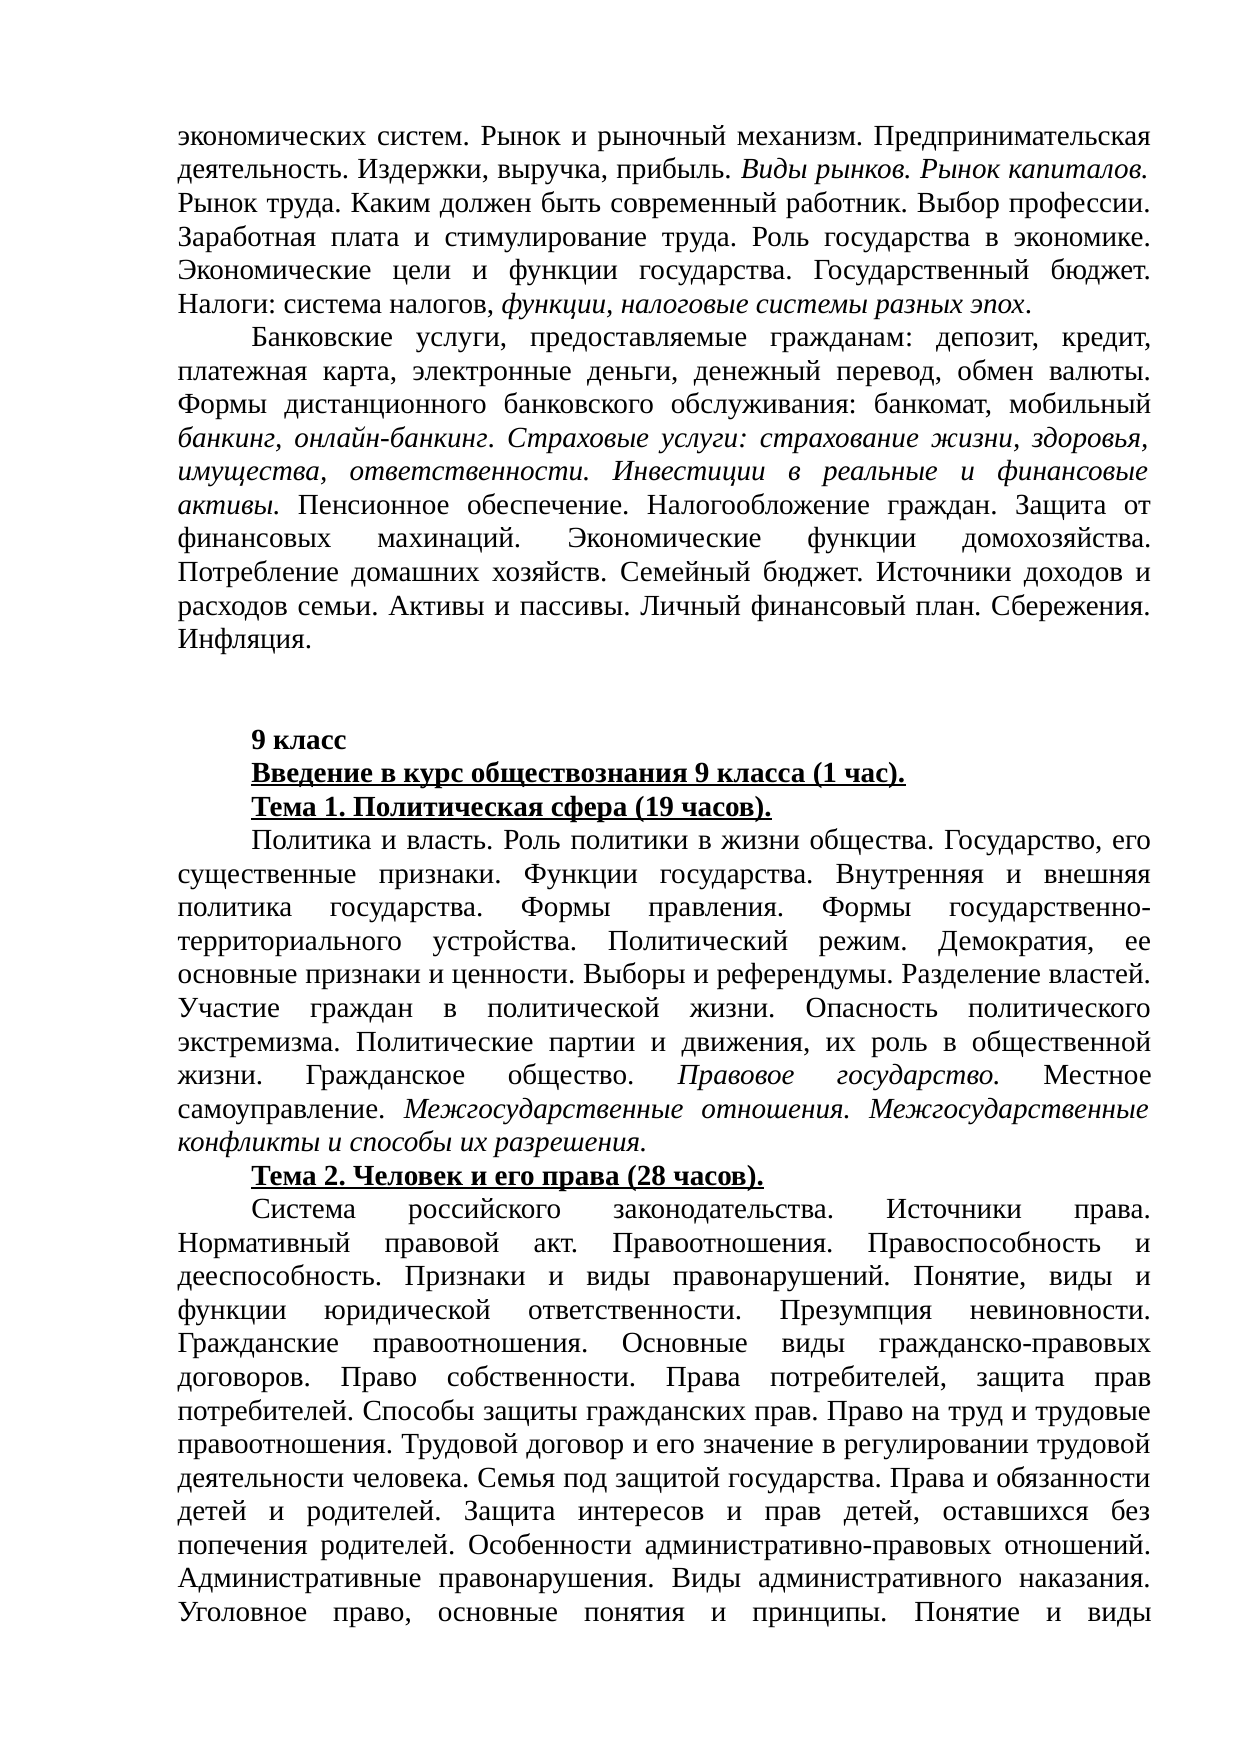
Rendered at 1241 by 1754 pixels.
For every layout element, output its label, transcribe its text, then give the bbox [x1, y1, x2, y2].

text Политика и власть. Роль политики в жизни общества. Государство, его существенные признаки. Функции государства. Внутренняя и внешняя политика государства. Формы правления. Формы государственно-территориального устройства. Политический режим. Демократия, ее основные признаки и ценности. Выборы и референдумы. Разделение властей. Участие граждан в политической жизни. Опасность политического экстремизма. Политические партии и движения, их роль в общественной жизни. Гражданское общество. Правовое государство. Местное самоуправление. Межгосударственные отношения. Межгосударственные конфликты и способы их разрешения. [177, 822, 1152, 1158]
text Введение в курс обществознания 9 класса (1 час). [177, 755, 1152, 789]
text 9 класс [177, 722, 1152, 755]
text Тема 1. Политическая сфера (19 часов). [177, 789, 1152, 822]
text экономических систем. Рынок и рыночный механизм. Предпринимательская деятельность. Издержки, выручка, прибыль. Виды рынков. Рынок капиталов. Рынок труда. Каким должен быть современный работник. Выбор профессии. Заработная плата и стимулирование труда. Роль государства в экономике. Экономические цели и функции государства. Государственный бюджет. Налоги: система налогов, функции, налоговые системы разных эпох. [177, 118, 1152, 319]
text Система российского законодательства. Источники права. Нормативный правовой акт. Правоотношения. Правоспособность и дееспособность. Признаки и виды правонарушений. Понятие, виды и функции юридической ответственности. Презумпция невиновности. Гражданские правоотношения. Основные виды гражданско-правовых договоров. Право собственности. Права потребителей, защита прав потребителей. Способы защиты гражданских прав. Право на труд и трудовые правоотношения. Трудовой договор и его значение в регулировании трудовой деятельности человека. Семья под защитой государства. Права и обязанности детей и родителей. Защита интересов и прав детей, оставшихся без попечения родителей. Особенности административно-правовых отношений. Административные правонарушения. Виды административного наказания. Уголовное право, основные понятия и принципы. Понятие и виды [177, 1191, 1152, 1627]
text Тема 2. Человек и его права (28 часов). [177, 1158, 1152, 1191]
text Банковские услуги, предоставляемые гражданам: депозит, кредит, платежная карта, электронные деньги, денежный перевод, обмен валюты. Формы дистанционного банковского обслуживания: банкомат, мобильный банкинг, онлайн-банкинг. Страховые услуги: страхование жизни, здоровья, имущества, ответственности. Инвестиции в реальные и финансовые активы. Пенсионное обеспечение. Налогообложение граждан. Защита от финансовых махинаций. Экономические функции домохозяйства. Потребление домашних хозяйств. Семейный бюджет. Источники доходов и расходов семьи. Активы и пассивы. Личный финансовый план. Сбережения. Инфляция. [177, 319, 1152, 655]
